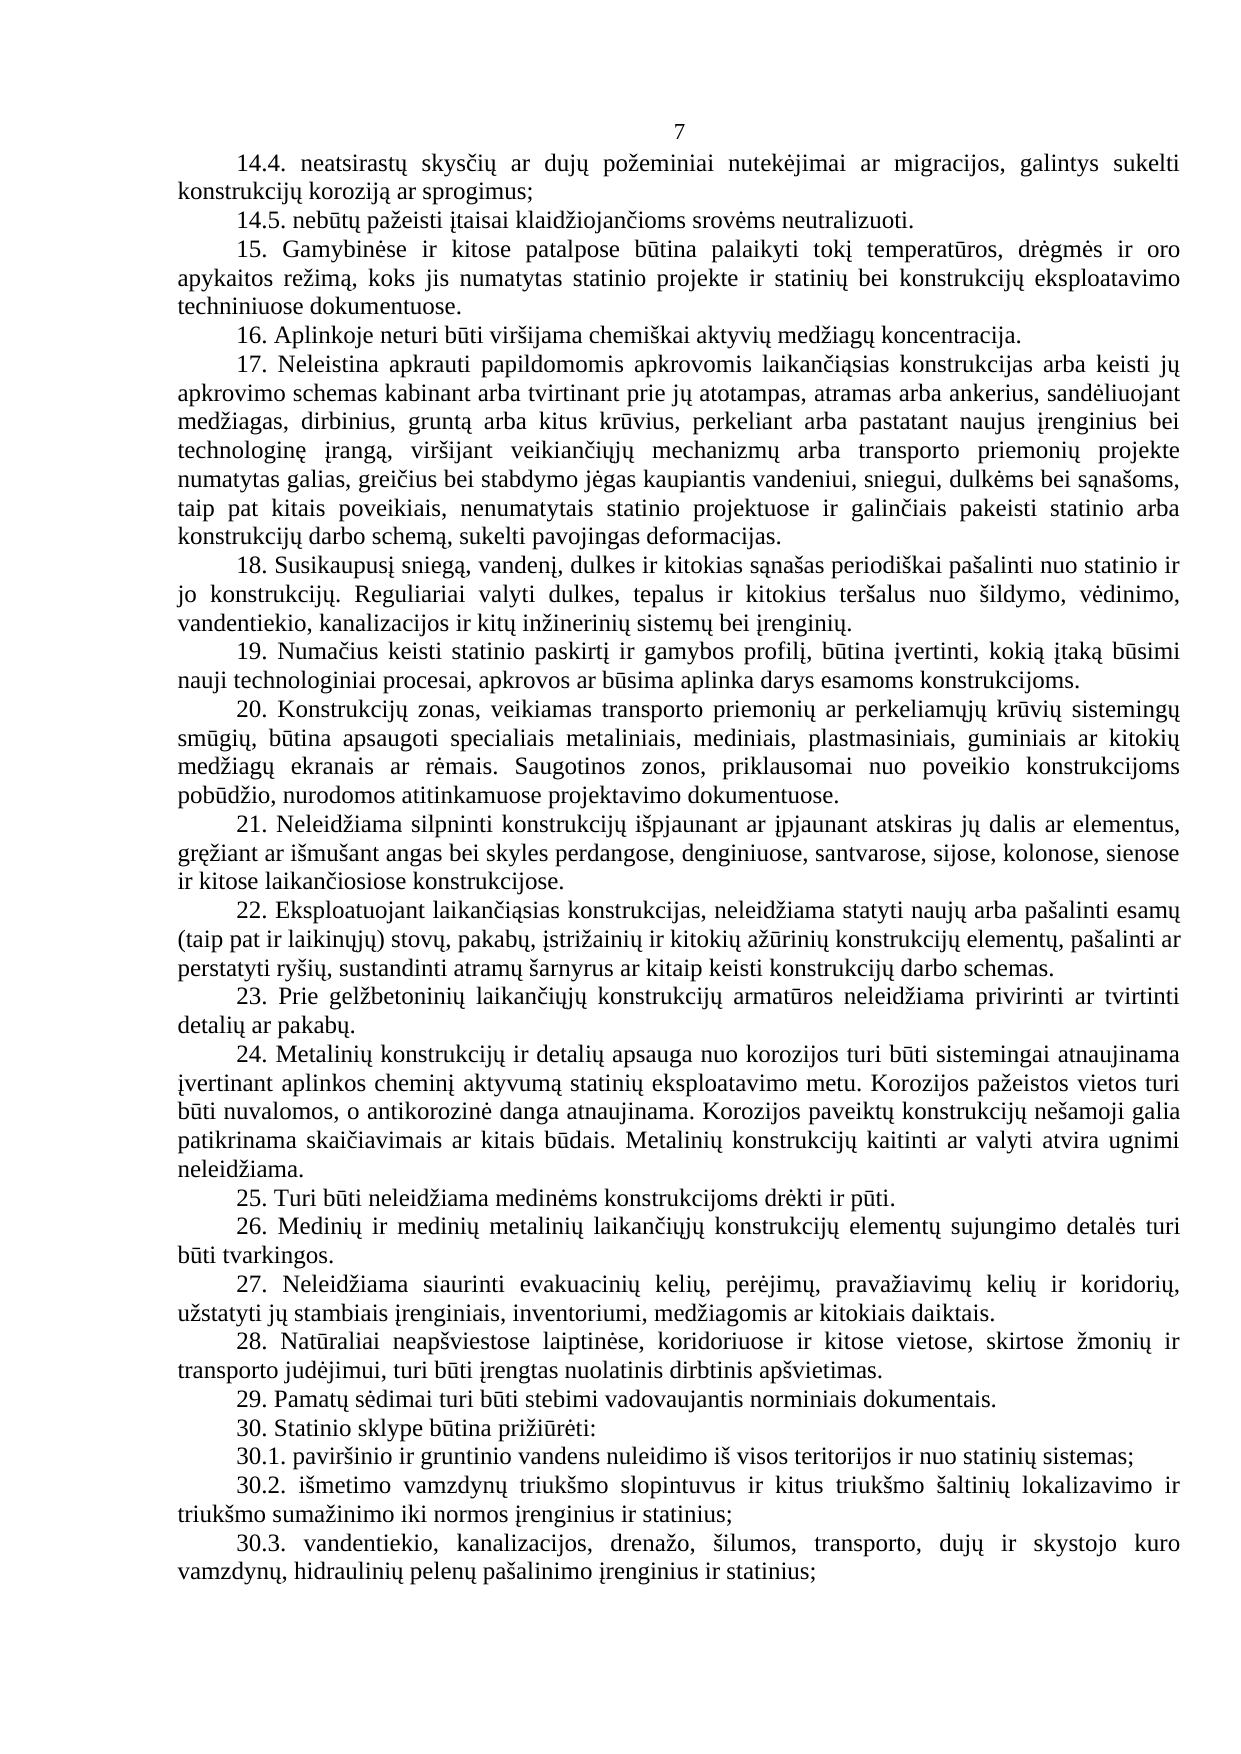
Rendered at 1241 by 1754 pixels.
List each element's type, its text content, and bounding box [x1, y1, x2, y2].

text 30.1. paviršinio ir gruntinio vandens nuleidimo iš visos teritorijos ir nuo statinių sistemas; [177, 1441, 1181, 1470]
text 24. Metalinių konstrukcijų ir detalių apsauga nuo korozijos turi būti sistemingai atnaujinama įvertinant aplinkos cheminį aktyvumą statinių eksploatavimo metu. Korozijos pažeistos vietos turi būti nuvalomos, o antikorozinė danga atnaujinama. Korozijos paveiktų konstrukcijų nešamoji galia patikrinama skaičiavimais ar kitais būdais. Metalinių konstrukcijų kaitinti ar valyti atvira ugnimi neleidžiama. [177, 1039, 1181, 1183]
text 19. Numačius keisti statinio paskirtį ir gamybos profilį, būtina įvertinti, kokią įtaką būsimi nauji technologiniai procesai, apkrovos ar būsima aplinka darys esamoms konstrukcijoms. [177, 636, 1181, 694]
text 28. Natūraliai neapšviestose laiptinėse, koridoriuose ir kitose vietose, skirtose žmonių ir transporto judėjimui, turi būti įrengtas nuolatinis dirbtinis apšvietimas. [177, 1326, 1181, 1384]
text 15. Gamybinėse ir kitose patalpose būtina palaikyti tokį temperatūros, drėgmės ir oro apykaitos režimą, koks jis numatytas statinio projekte ir statinių bei konstrukcijų eksploatavimo techniniuose dokumentuose. [177, 234, 1181, 320]
text 14.4. neatsirastų skysčių ar dujų požeminiai nutekėjimai ar migracijos, galintys sukelti konstrukcijų koroziją ar sprogimus; [177, 148, 1181, 205]
text 29. Pamatų sėdimai turi būti stebimi vadovaujantis norminiais dokumentais. [177, 1384, 1181, 1413]
text 17. Neleistina apkrauti papildomomis apkrovomis laikančiąsias konstrukcijas arba keisti jų apkrovimo schemas kabinant arba tvirtinant prie jų atotampas, atramas arba ankerius, sandėliuojant medžiagas, dirbinius, gruntą arba kitus krūvius, perkeliant arba pastatant naujus įrenginius bei technologinę įrangą, viršijant veikiančiųjų mechanizmų arba transporto priemonių projekte numatytas galias, greičius bei stabdymo jėgas kaupiantis vandeniui, sniegui, dulkėms bei sąnašoms, taip pat kitais poveikiais, nenumatytais statinio projektuose ir galinčiais pakeisti statinio arba konstrukcijų darbo schemą, sukelti pavojingas deformacijas. [177, 349, 1181, 550]
text 23. Prie gelžbetoninių laikančiųjų konstrukcijų armatūros neleidžiama privirinti ar tvirtinti detalių ar pakabų. [177, 981, 1181, 1039]
text 30.2. išmetimo vamzdynų triukšmo slopintuvus ir kitus triukšmo šaltinių lokalizavimo ir triukšmo sumažinimo iki normos įrenginius ir statinius; [177, 1470, 1181, 1528]
text 16. Aplinkoje neturi būti viršijama chemiškai aktyvių medžiagų koncentracija. [177, 320, 1181, 349]
text 14.5. nebūtų pažeisti įtaisai klaidžiojančioms srovėms neutralizuoti. [177, 205, 1181, 234]
text 22. Eksploatuojant laikančiąsias konstrukcijas, neleidžiama statyti naujų arba pašalinti esamų (taip pat ir laikinųjų) stovų, pakabų, įstrižainių ir kitokių ažūrinių konstrukcijų elementų, pašalinti ar perstatyti ryšių, sustandinti atramų šarnyrus ar kitaip keisti konstrukcijų darbo schemas. [177, 895, 1181, 981]
text 30. Statinio sklype būtina prižiūrėti: [177, 1413, 1181, 1441]
text 25. Turi būti neleidžiama medinėms konstrukcijoms drėkti ir pūti. [177, 1183, 1181, 1211]
text 18. Susikaupusį sniegą, vandenį, dulkes ir kitokias sąnašas periodiškai pašalinti nuo statinio ir jo konstrukcijų. Reguliariai valyti dulkes, tepalus ir kitokius teršalus nuo šildymo, vėdinimo, vandentiekio, kanalizacijos ir kitų inžinerinių sistemų bei įrenginių. [177, 550, 1181, 636]
text 30.3. vandentiekio, kanalizacijos, drenažo, šilumos, transporto, dujų ir skystojo kuro vamzdynų, hidraulinių pelenų pašalinimo įrenginius ir statinius; [177, 1528, 1181, 1585]
text 26. Medinių ir medinių metalinių laikančiųjų konstrukcijų elementų sujungimo detalės turi būti tvarkingos. [177, 1211, 1181, 1269]
text 27. Neleidžiama siaurinti evakuacinių kelių, perėjimų, pravažiavimų kelių ir koridorių, užstatyti jų stambiais įrenginiais, inventoriumi, medžiagomis ar kitokiais daiktais. [177, 1269, 1181, 1326]
text 20. Konstrukcijų zonas, veikiamas transporto priemonių ar perkeliamųjų krūvių sistemingų smūgių, būtina apsaugoti specialiais metaliniais, mediniais, plastmasiniais, guminiais ar kitokių medžiagų ekranais ar rėmais. Saugotinos zonos, priklausomai nuo poveikio konstrukcijoms pobūdžio, nurodomos atitinkamuose projektavimo dokumentuose. [177, 694, 1181, 809]
text 21. Neleidžiama silpninti konstrukcijų išpjaunant ar įpjaunant atskiras jų dalis ar elementus, gręžiant ar išmušant angas bei skyles perdangose, denginiuose, santvarose, sijose, kolonose, sienose ir kitose laikančiosiose konstrukcijose. [177, 809, 1181, 895]
